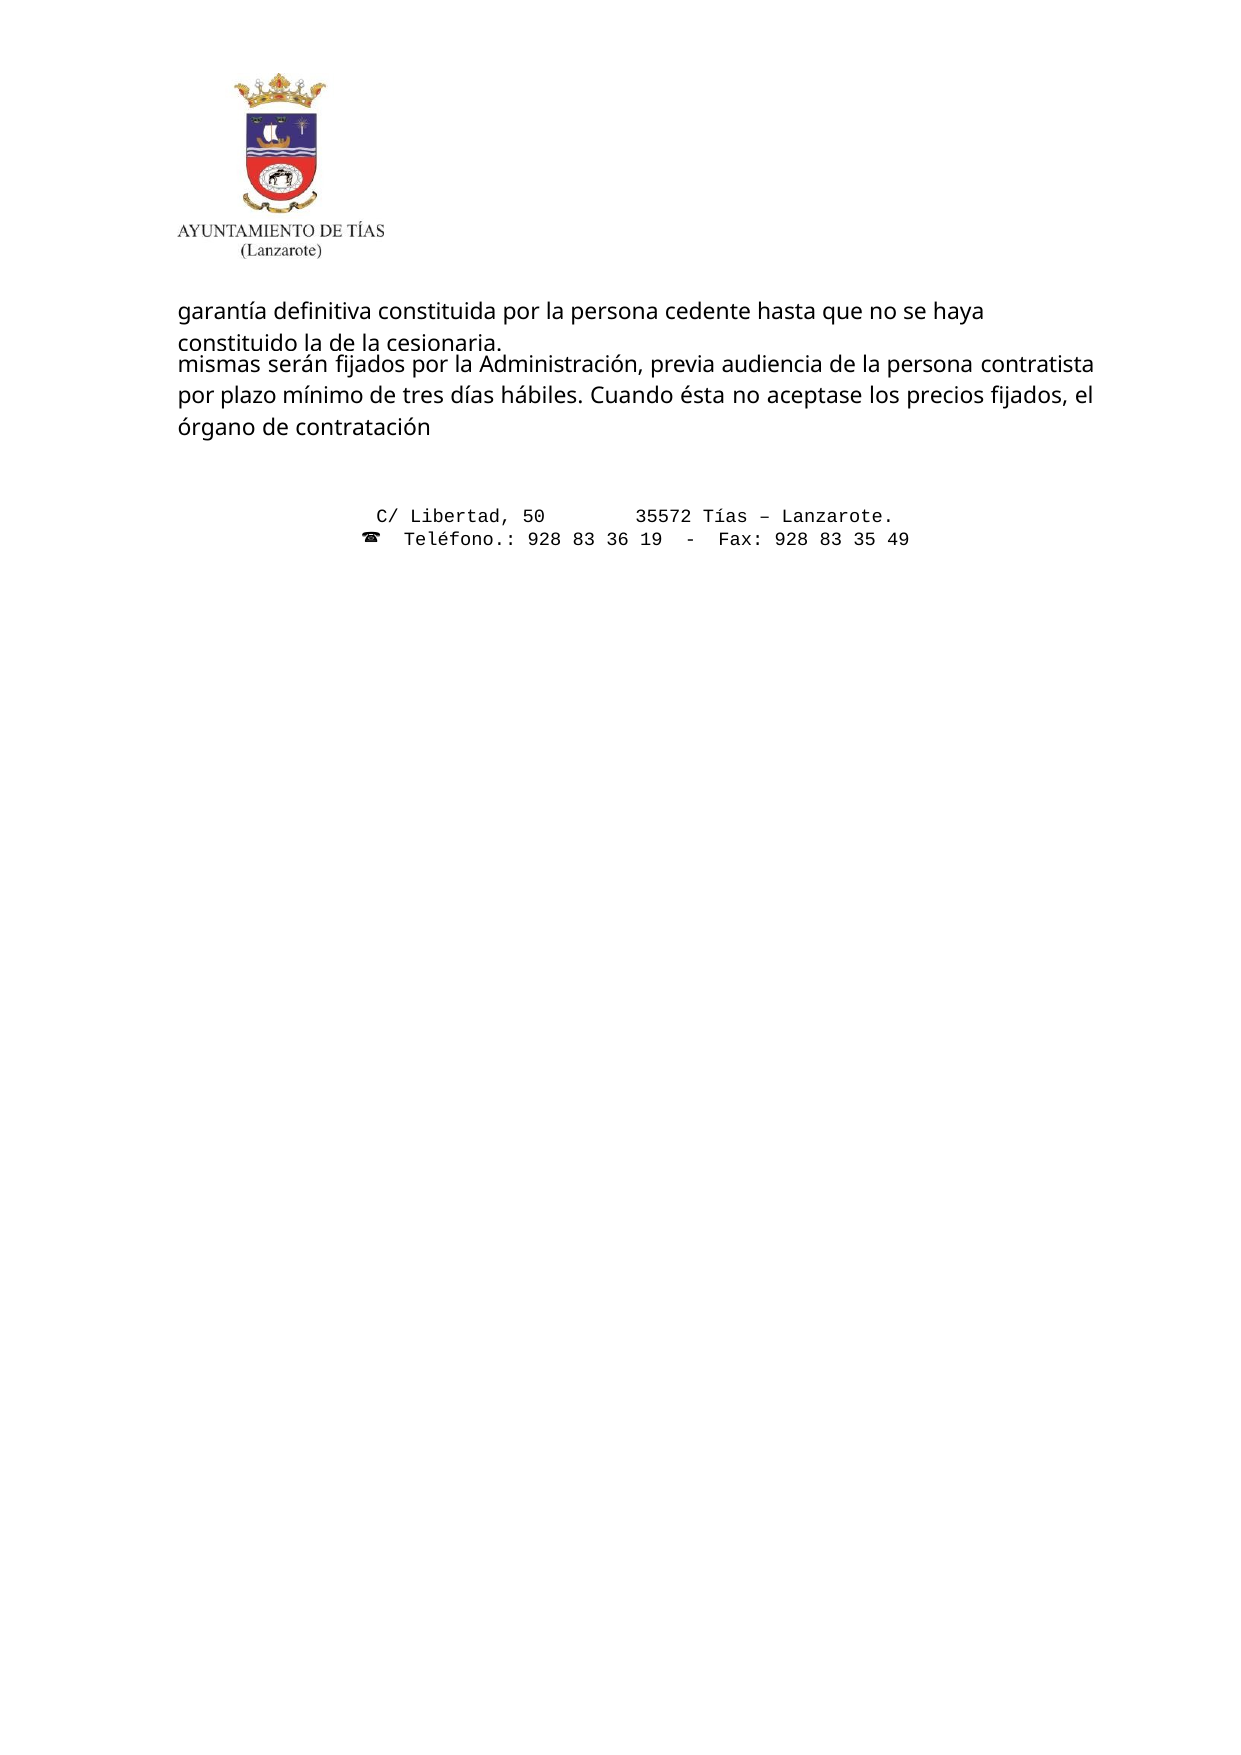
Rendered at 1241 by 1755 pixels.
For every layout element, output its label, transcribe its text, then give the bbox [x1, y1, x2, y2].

text 35.4.- Cuando las modificaciones supongan la introducción de unidades de obra no previstas en el proyecto o cuyas características difieran de las fijadas en este, y no sea necesario realizar una nueva licitación, los precios aplicables a las mismas serán fijados por la Administración, previa audiencia de la persona contratista por plazo mínimo de tres días hábiles. Cuando ésta no aceptase los precios fijados, el órgano de contratación [177, 350, 1094, 442]
text  Teléfono.: 928 83 36 19 - Fax: 928 83 35 49 [163, 528, 1107, 551]
text C/ Libertad, 50 35572 Tías – Lanzarote. [163, 507, 1107, 528]
